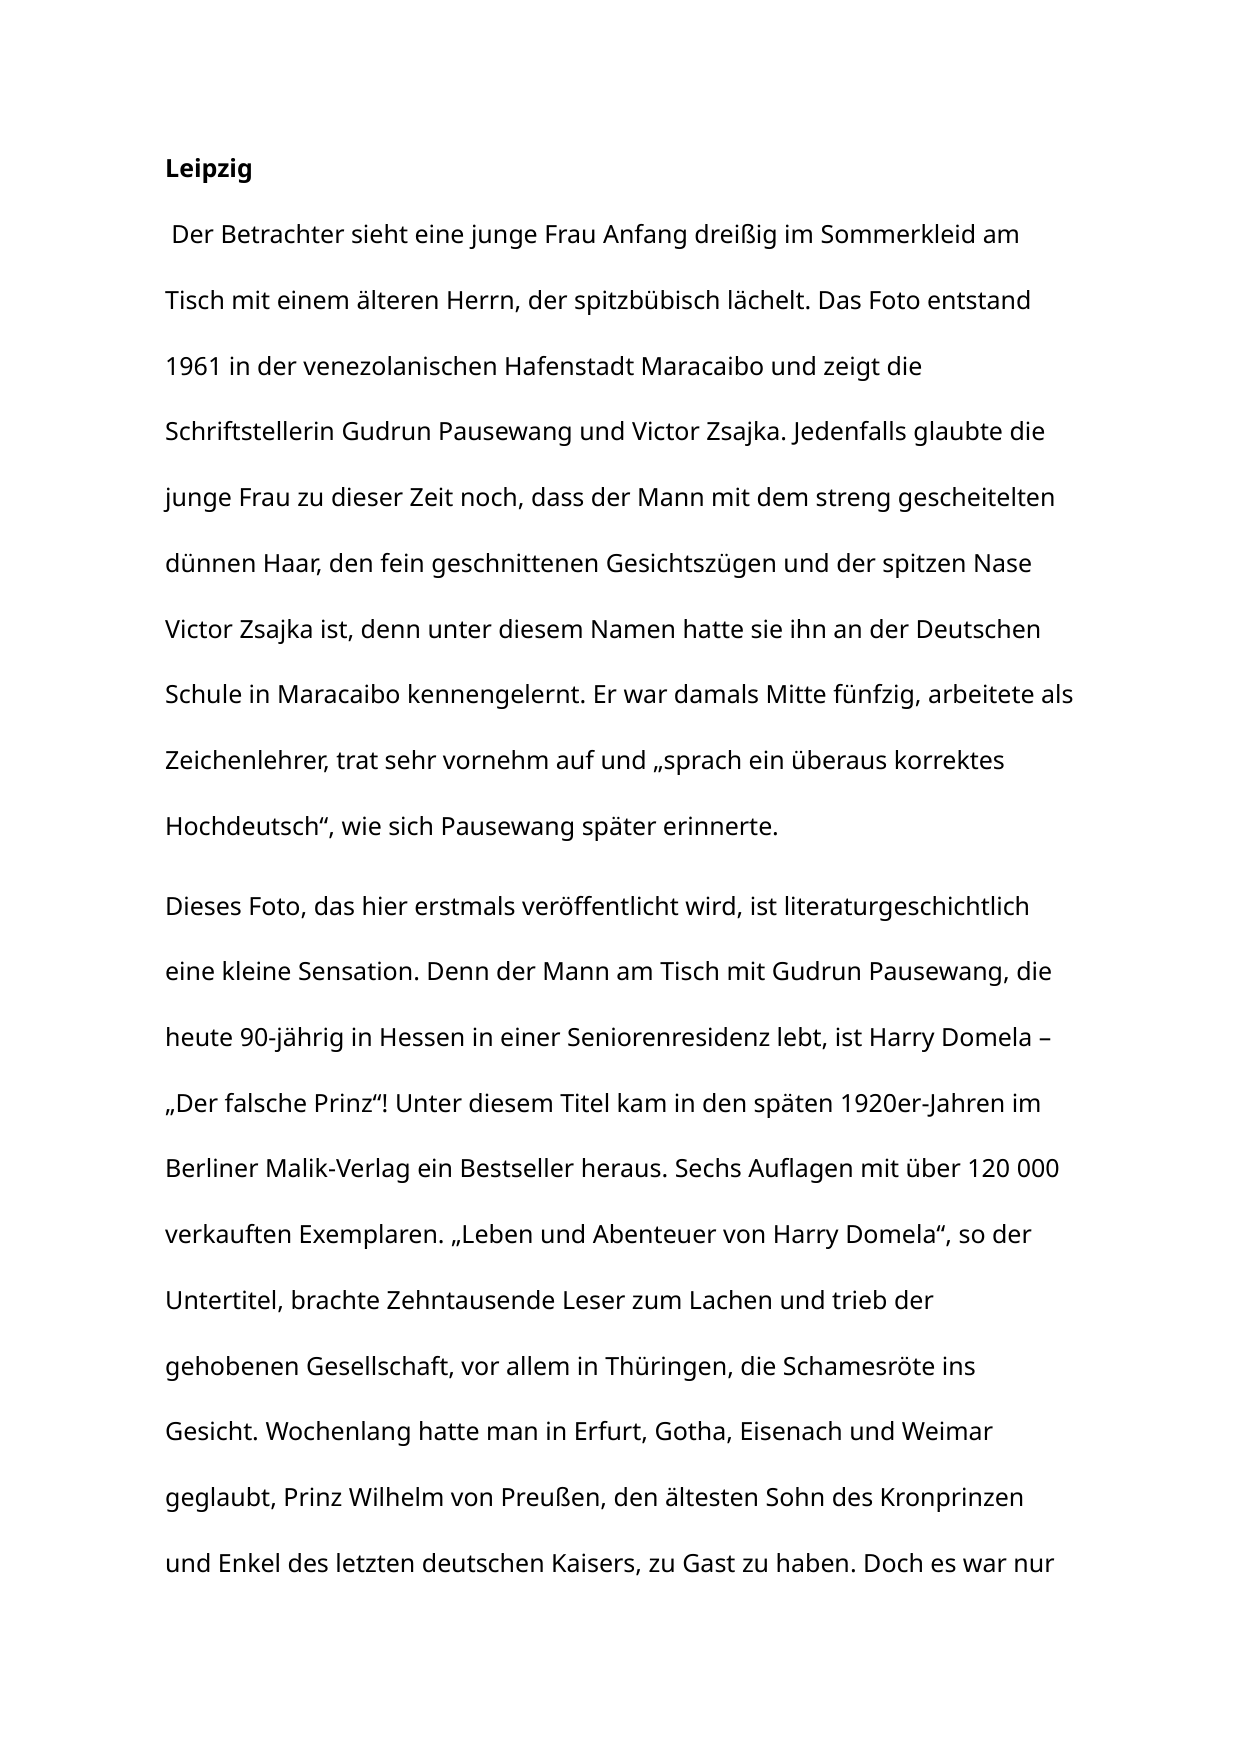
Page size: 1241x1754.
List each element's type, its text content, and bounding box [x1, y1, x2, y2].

text Der Betrachter sieht eine junge Frau Anfang dreißig im Sommerkleid am Tisch mit einem älteren Herrn, der spitzbübisch lächelt. Das Foto entstand 1961 in der venezolanischen Hafenstadt Maracaibo und zeigt die Schriftstellerin Gudrun Pausewang und Victor Zsajka. Jedenfalls glaubte die junge Frau zu dieser Zeit noch, dass der Mann mit dem streng gescheitelten dünnen Haar, den fein geschnittenen Gesichtszügen und der spitzen Nase Victor Zsajka ist, denn unter diesem Namen hatte sie ihn an der Deutschen Schule in Maracaibo kennengelernt. Er war damals Mitte fünfzig, arbeitete als Zeichenlehrer, trat sehr vornehm auf und „sprach ein überaus korrektes Hochdeutsch“, wie sich Pausewang später erinnerte. [165, 217, 1075, 842]
text Dieses Foto, das hier erstmals veröffentlicht wird, ist literaturgeschichtlich eine kleine Sensation. Denn der Mann am Tisch mit Gudrun Pausewang, die heute 90-jährig in Hessen in einer Seniorenresidenz lebt, ist Harry Domela – „Der falsche Prinz“! Unter diesem Titel kam in den späten 1920er-Jahren im Berliner Malik-Verlag ein Bestseller heraus. Sechs Auflagen mit über 120 000 verkauften Exemplaren. „Leben und Abenteuer von Harry Domela“, so der Untertitel, brachte Zehntausende Leser zum Lachen und trieb der gehobenen Gesellschaft, vor allem in Thüringen, die Schamesröte ins Gesicht. Wochenlang hatte man in Erfurt, Gotha, Eisenach und Weimar geglaubt, Prinz Wilhelm von Preußen, den ältesten Sohn des Kronprinzen und Enkel des letzten deutschen Kaisers, zu Gast zu haben. Doch es war nur [165, 888, 1075, 1579]
text Leipzig [165, 151, 1067, 185]
